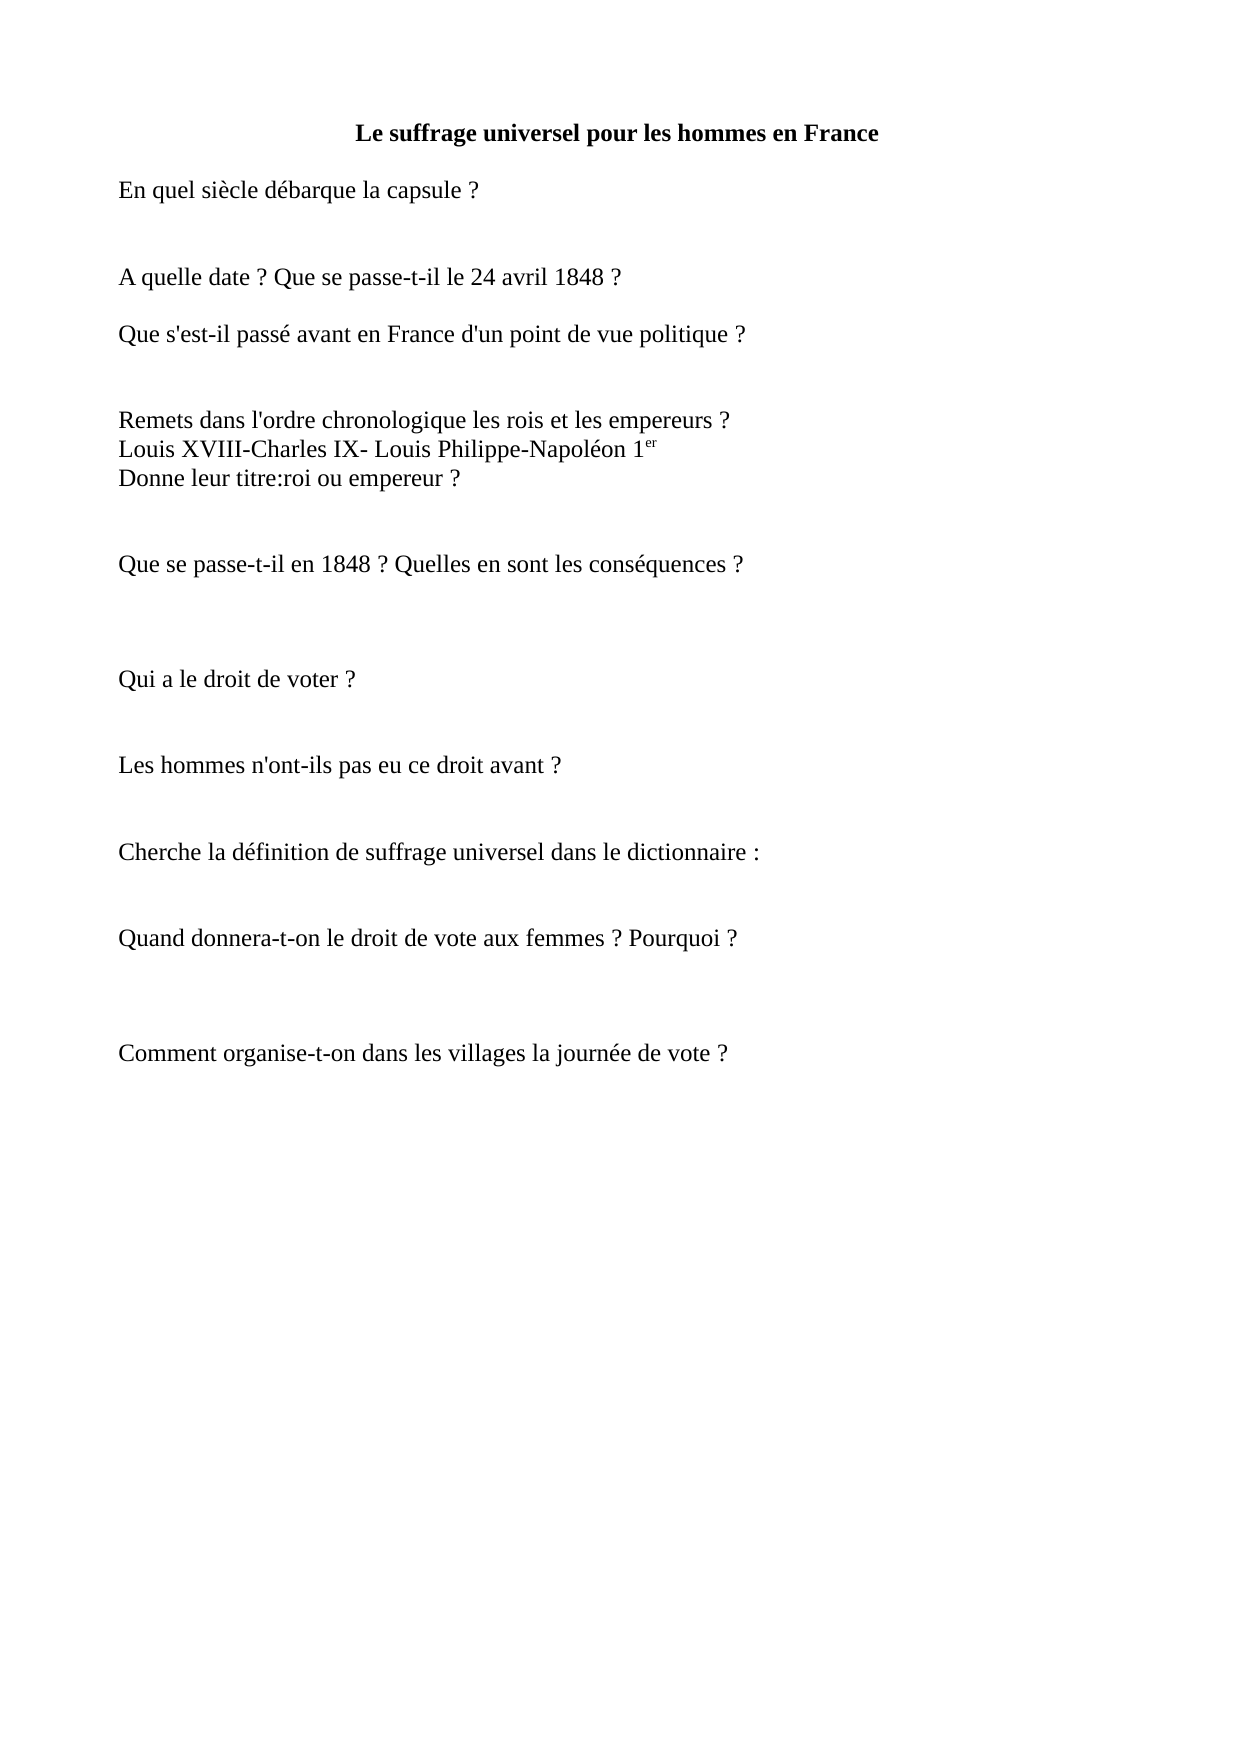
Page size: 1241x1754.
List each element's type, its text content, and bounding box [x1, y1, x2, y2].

text Remets dans l'ordre chronologique les rois et les empereurs ? [118, 406, 1122, 434]
text A quelle date ? Que se passe-t-il le 24 avril 1848 ? [118, 262, 1122, 291]
text Louis XVIII-Charles IX- Louis Philippe-Napoléon 1er [118, 434, 1122, 463]
text Cherche la définition de suffrage universel dans le dictionnaire : [118, 837, 1122, 866]
text Comment organise-t-on dans les villages la journée de vote ? [118, 1038, 1122, 1067]
text Qui a le droit de voter ? [118, 664, 1122, 693]
text Le suffrage universel pour les hommes en France [118, 118, 1122, 147]
text Donne leur titre:roi ou empereur ? [118, 463, 1122, 492]
text Que se passe-t-il en 1848 ? Quelles en sont les conséquences ? [118, 549, 1122, 578]
text Les hommes n'ont-ils pas eu ce droit avant ? [118, 751, 1122, 779]
text Quand donnera-t-on le droit de vote aux femmes ? Pourquoi ? [118, 923, 1122, 952]
text Que s'est-il passé avant en France d'un point de vue politique ? [118, 319, 1122, 348]
text En quel siècle débarque la capsule ? [118, 176, 1122, 204]
